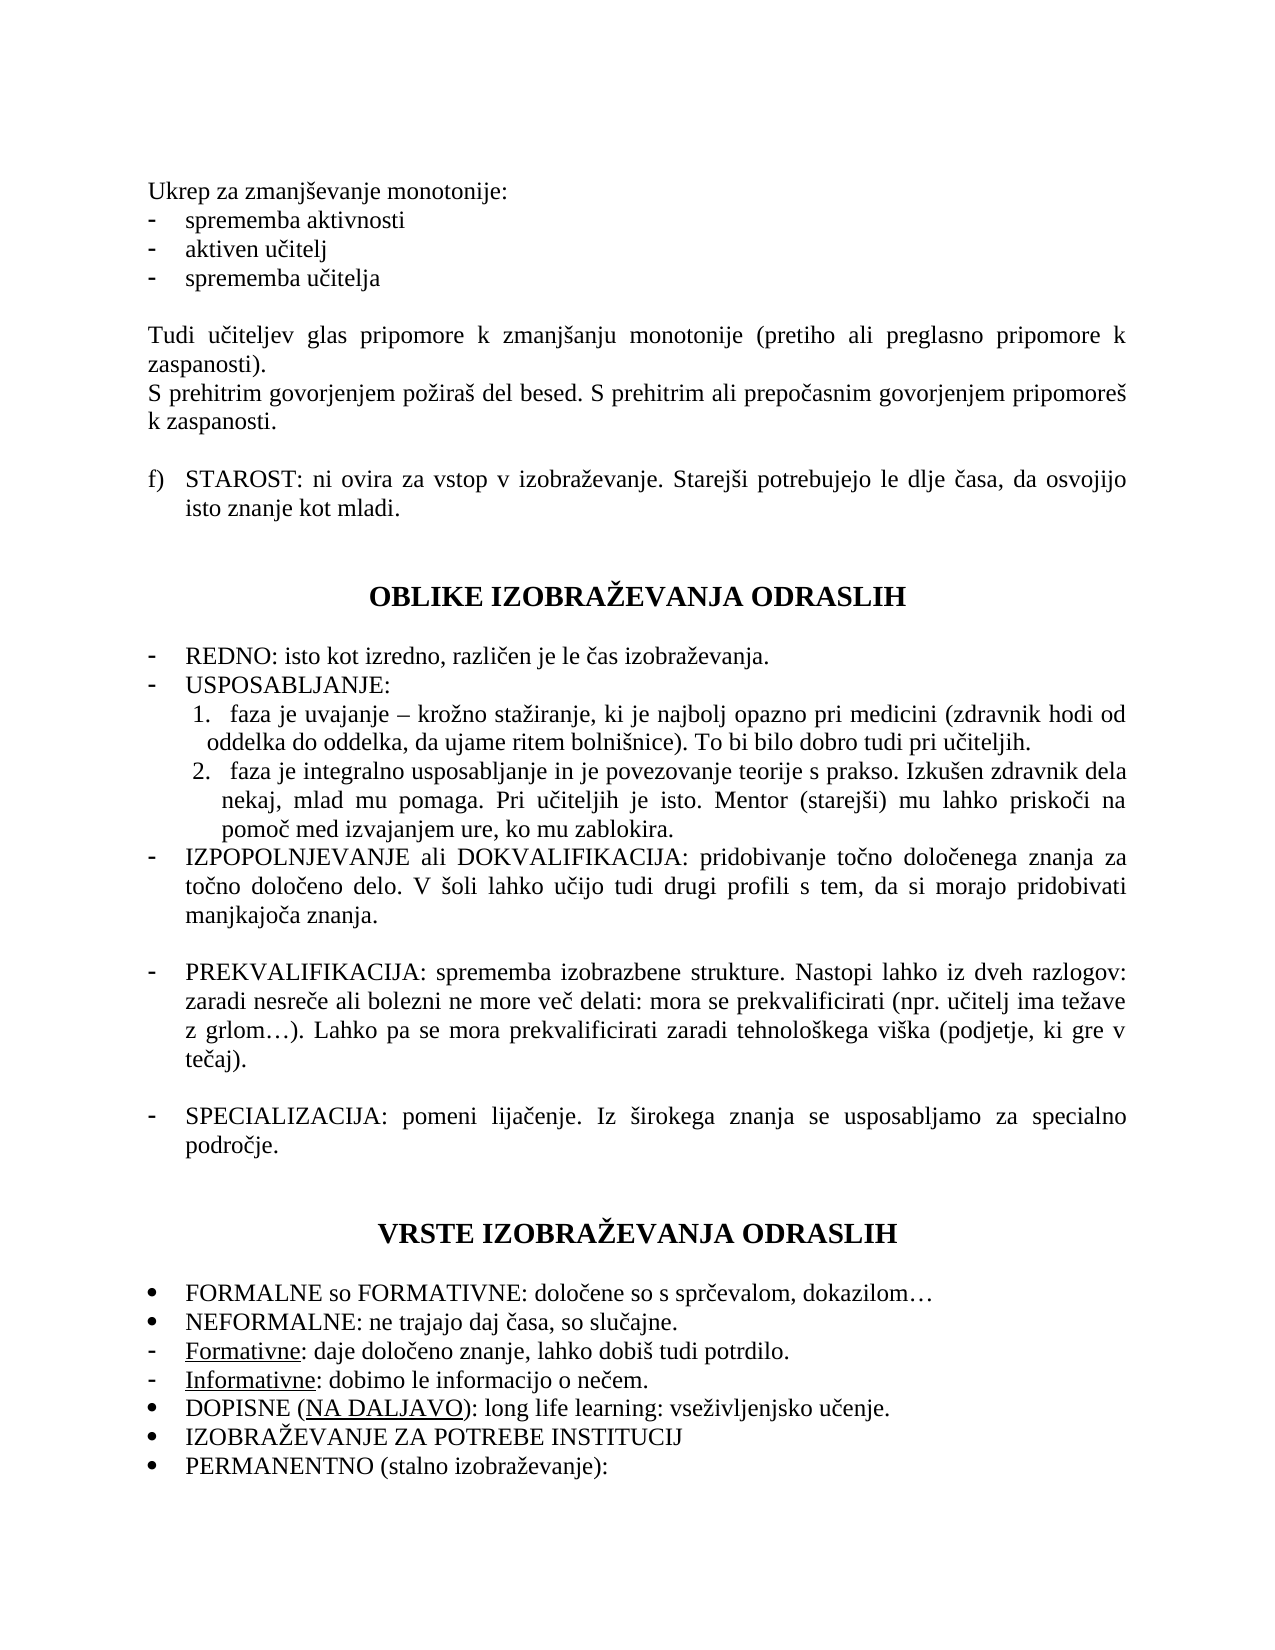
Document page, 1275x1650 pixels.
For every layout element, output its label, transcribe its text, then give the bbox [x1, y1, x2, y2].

list STAROST: ni ovira za vstop v izobraževanje. Starejši potrebujejo le dlje časa, da osvojijo isto znanje kot mladi. [148, 464, 1127, 521]
list faza je uvajanje – krožno stažiranje, ki je najbolj opazno pri medicini (zdravnik hodi od oddelka do oddelka, da ujame ritem bolnišnice). To bi bilo dobro tudi pri učiteljih. [192, 699, 1127, 756]
list IZOBRAŽEVANJE ZA POTREBE INSTITUCIJ [148, 1422, 1127, 1451]
list DOPISNE (NA DALJAVO): long life learning: vseživljenjsko učenje. [148, 1393, 1127, 1422]
list aktiven učitelj [148, 234, 1127, 263]
list NEFORMALNE: ne trajajo daj časa, so slučajne. [148, 1307, 1127, 1336]
list Informativne: dobimo le informacijo o nečem. [148, 1365, 1127, 1393]
list REDNO: isto kot izredno, različen je le čas izobraževanja. [148, 641, 1127, 670]
list USPOSABLJANJE: [148, 670, 1127, 699]
subtitle OBLIKE IZOBRAŽEVANJA ODRASLIH [148, 579, 1127, 612]
list SPECIALIZACIJA: pomeni lijačenje. Iz širokega znanja se usposabljamo za specialno področje. [148, 1101, 1127, 1159]
subtitle VRSTE IZOBRAŽEVANJA ODRASLIH [148, 1216, 1127, 1250]
list sprememba učitelja [148, 263, 1127, 291]
list IZPOPOLNJEVANJE ali DOKVALIFIKACIJA: pridobivanje točno določenega znanja za točno določeno delo. V šoli lahko učijo tudi drugi profili s tem, da si morajo pridobivati manjkajoča znanja. [148, 842, 1127, 929]
list PREKVALIFIKACIJA: sprememba izobrazbene strukture. Nastopi lahko iz dveh razlogov: zaradi nesreče ali bolezni ne more več delati: mora se prekvalificirati (npr. učitelj ima težave z grlom…). Lahko pa se mora prekvalificirati zaradi tehnološkega viška (podjetje, ki gre v tečaj). [148, 957, 1127, 1072]
text Ukrep za zmanjševanje monotonije: [148, 176, 1127, 205]
list PERMANENTNO (stalno izobraževanje): [148, 1451, 1127, 1480]
list faza je integralno usposabljanje in je povezovanje teorije s prakso. Izkušen zdravnik dela nekaj, mlad mu pomaga. Pri učiteljih je isto. Mentor (starejši) mu lahko priskoči na pomoč med izvajanjem ure, ko mu zablokira. [192, 756, 1127, 842]
list sprememba aktivnosti [148, 205, 1127, 234]
text Tudi učiteljev glas pripomore k zmanjšanju monotonije (pretiho ali preglasno pripomore k zaspanosti). [148, 320, 1127, 378]
list Formativne: daje določeno znanje, lahko dobiš tudi potrdilo. [148, 1336, 1127, 1365]
list FORMALNE so FORMATIVNE: določene so s sprčevalom, dokazilom… [148, 1278, 1127, 1307]
text S prehitrim govorjenjem požiraš del besed. S prehitrim ali prepočasnim govorjenjem pripomoreš k zaspanosti. [148, 378, 1127, 435]
